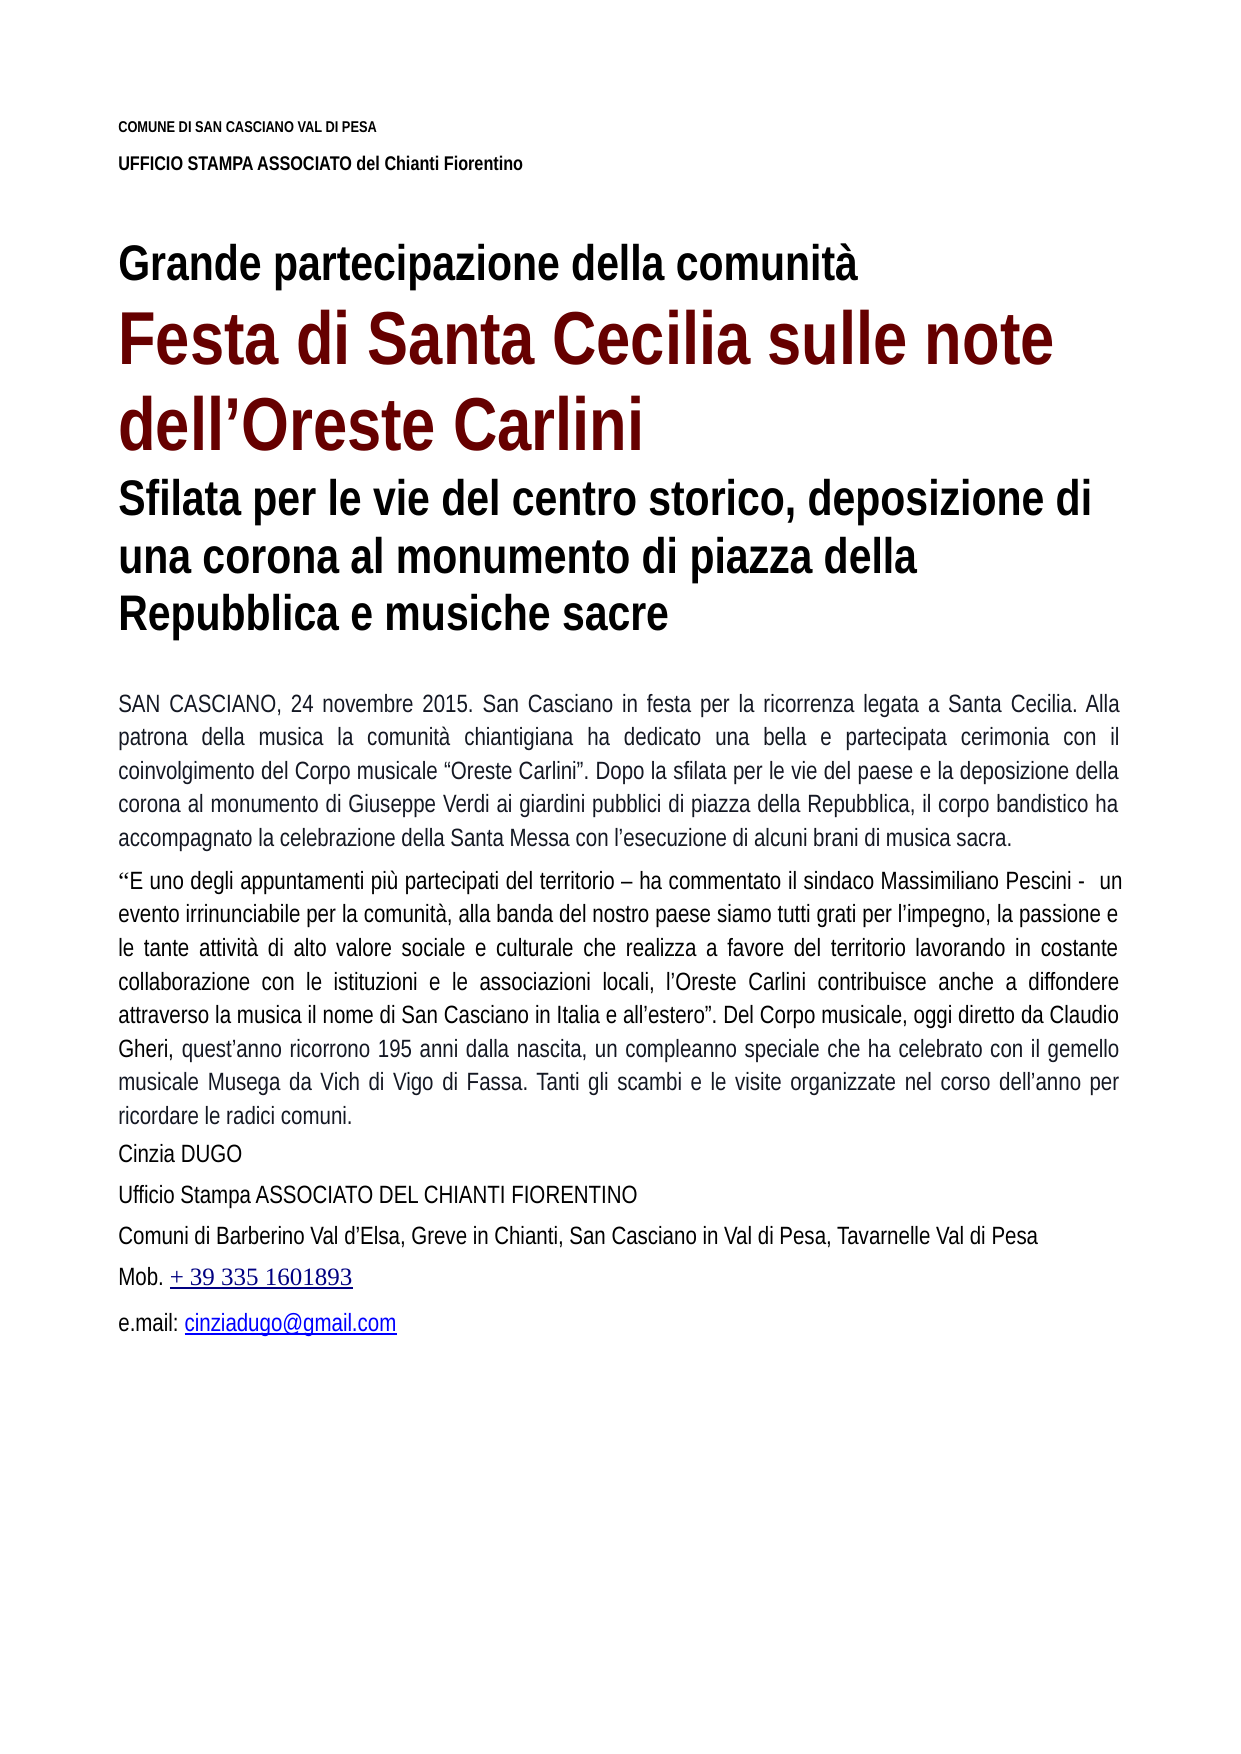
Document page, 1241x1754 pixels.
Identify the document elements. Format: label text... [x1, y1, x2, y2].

text Grande partecipazione della comunità [118, 233, 1122, 291]
text Festa di Santa Cecilia sulle note dell’Oreste Carlini [118, 294, 1122, 466]
text Mob. + 39 335 1601893 [118, 1262, 1122, 1291]
text Cinzia DUGO [118, 1139, 1122, 1167]
text SAN CASCIANO, 24 novembre 2015. San Casciano in festa per la ricorrenza legata a Santa Cecilia. Alla patrona della musica la comunità chiantigiana ha dedicato una bella e partecipata cerimonia con il coinvolgimento del Corpo musicale “Oreste Carlini”. Dopo la sfilata per le vie del paese e la deposizione della corona al monumento di Giuseppe Verdi ai giardini pubblici di piazza della Repubblica, il corpo bandistico ha accompagnato la celebrazione della Santa Messa con l’esecuzione di alcuni brani di musica sacra. [118, 684, 1122, 852]
text UFFICIO STAMPA ASSOCIATO del Chianti Fiorentino [118, 151, 1122, 174]
text “E uno degli appuntamenti più partecipati del territorio – ha commentato il sindaco Massimiliano Pescini - un evento irrinunciabile per la comunità, alla banda del nostro paese siamo tutti grati per l’impegno, la passione e le tante attività di alto valore sociale e culturale che realizza a favore del territorio lavorando in costante collaborazione con le istituzioni e le associazioni locali, l’Oreste Carlini contribuisce anche a diffondere attraverso la musica il nome di San Casciano in Italia e all’estero”. Del Corpo musicale, oggi diretto da Claudio Gheri, quest’anno ricorrono 195 anni dalla nascita, un compleanno speciale che ha celebrato con il gemello musicale Musega da Vich di Vigo di Fassa. Tanti gli scambi e le visite organizzate nel corso dell’anno per ricordare le radici comuni. [118, 861, 1122, 1129]
text Comuni di Barberino Val d’Elsa, Greve in Chianti, San Casciano in Val di Pesa, Tavarnelle Val di Pesa [118, 1221, 1122, 1250]
text Ufficio Stampa ASSOCIATO DEL CHIANTI FIORENTINO [118, 1180, 1122, 1208]
text COMUNE DI SAN CASCIANO VAL DI PESA [118, 118, 1122, 136]
text e.mail: cinziadugo@gmail.com [118, 1303, 1122, 1337]
text Sfilata per le vie del centro storico, deposizione di una corona al monumento di piazza della Repubblica e musiche sacre [118, 469, 1122, 641]
